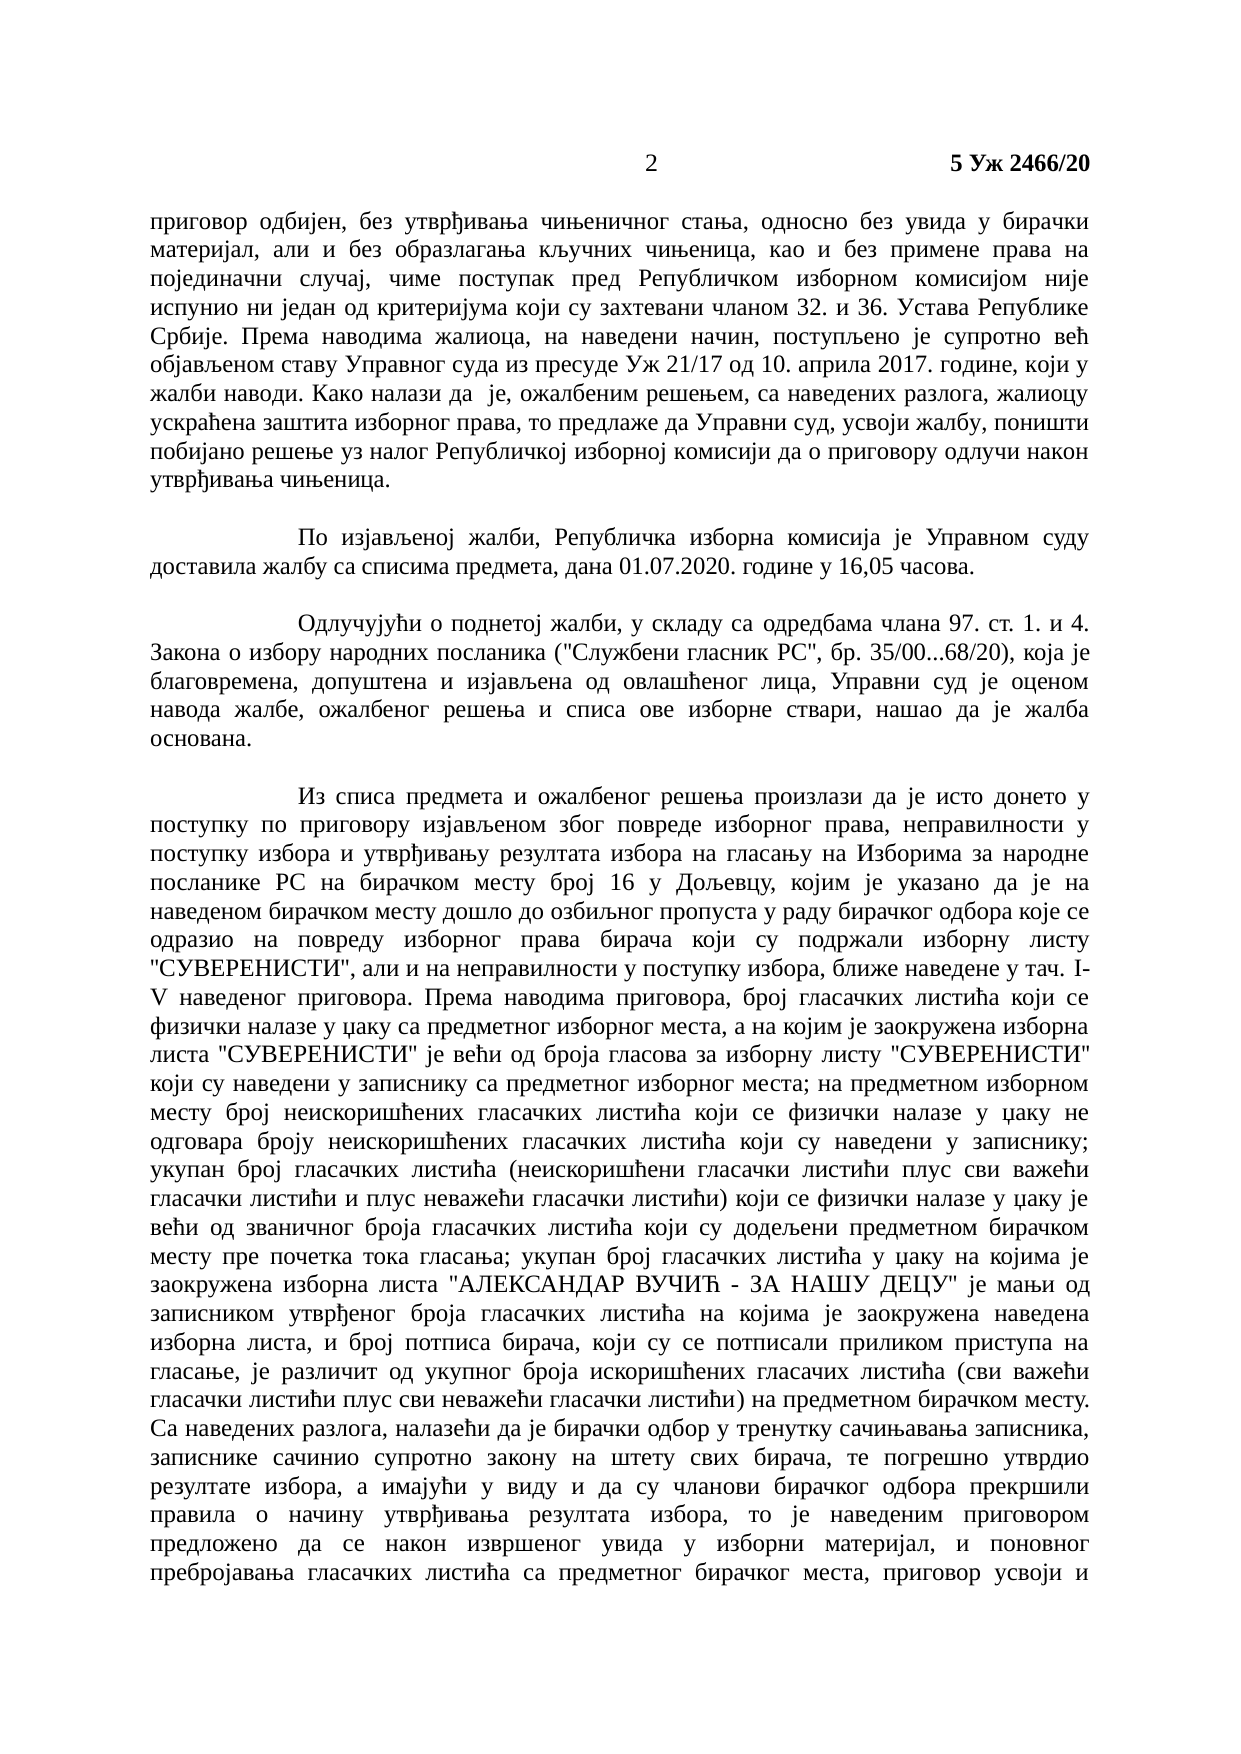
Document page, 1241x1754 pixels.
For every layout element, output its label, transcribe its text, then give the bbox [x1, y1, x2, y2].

text Одлучујући о поднетој жалби, у складу са одредбама члана 97. ст. 1. и 4. Закона о избору народних посланика (''Службени гласник РС'', бр. 35/00...68/20), која је благовремена, допуштена и изјављена од овлашћеног лица, Управни суд је оценом навода жалбе, ожалбеног решења и списа ове изборне ствари, нашао да је жалба основана. [150, 608, 1090, 752]
text Из списа предмета и ожалбеног решења произлази да је исто донето у поступку по приговору изјављеном због повреде изборног права, неправилности у поступку избора и утврђивању резултата избора на гласању на Изборима за народне посланике РС на бирачком месту број 16 у Дољевцу, којим је указано да је на наведеном бирачком месту дошло до озбиљног пропуста у раду бирачког одбора које се одразио на повреду изборног права бирача који су подржали изборну листу ''СУВЕРЕНИСТИ'', али и на неправилности у поступку избора, ближе наведене у тач. I-V наведеног приговора. Према наводима приговора, број гласачких листића који се физички налазе у џаку са предметног изборног места, а на којим је заокружена изборна листа ''СУВЕРЕНИСТИ'' је већи од броја гласова за изборну листу ''СУВЕРЕНИСТИ'' који су наведени у записнику са предметног изборног места; на предметном изборном месту број неискоришћених гласачких листића који се физички налазе у џаку не одговара броју неискоришћених гласачких листића који су наведени у записнику; укупан број гласачких листића (неискоришћени гласачки листићи плус сви важећи гласачки листићи и плус неважећи гласачки листићи) који се физички налазе у џаку је већи од званичног броја гласачких листића који су додељени предметном бирачком месту пре почетка тока гласања; укупан број гласачких листића у џаку на којима је заокружена изборна листа ''АЛЕКСАНДАР ВУЧИЋ - ЗА НАШУ ДЕЦУ'' је мањи од записником утврђеног броја гласачких листића на којима је заокружена наведена изборна листа, и број потписа бирача, који су се потписали приликом приступа на гласање, је различит од укупног броја искоришћених гласачих листића (сви важећи гласачки листићи плус сви неважећи гласачки листићи) на предметном бирачком месту. Са наведених разлога, налазећи да је бирачки одбор у тренутку сачињавања записника, записнике сачинио супротно закону на штету свих бирача, те погрешно утврдио резултате избора, а имајући у виду и да су чланови бирачког одбора прекршили правила о начину утврђивања резултата избора, то је наведеним приговором предложено да се након извршеног увида у изборни материјал, и поновног пребројавања гласачких листића са предметног бирачког места, приговор усвоји и [150, 781, 1090, 1586]
text По изјављеној жалби, Републичка изборна комисија је Управном суду доставила жалбу са списима предмета, дана 01.07.2020. године у 16,05 часова. [150, 522, 1090, 579]
text приговор одбијен, без утврђивања чињеничног стања, односно без увида у бирачки материјал, али и без образлагања кључних чињеница, као и без примене права на појединачни случај, чиме поступак пред Републичком изборном комисијом није испунио ни један од критеријума који су захтевани чланом 32. и 36. Устава Републике Србије. Према наводима жалиоца, на наведени начин, поступљено је супротно већ објављеном ставу Управног суда из пресуде Уж 21/17 од 10. априла 2017. године, који у жалби наводи. Како налази да је, ожалбеним решењем, са наведених разлога, жалиоцу ускраћена заштита изборног права, то предлаже да Управни суд, усвоји жалбу, поништи побијано решење уз налог Републичкој изборној комисији да о приговору одлучи након утврђивања чињеница. [150, 206, 1090, 493]
